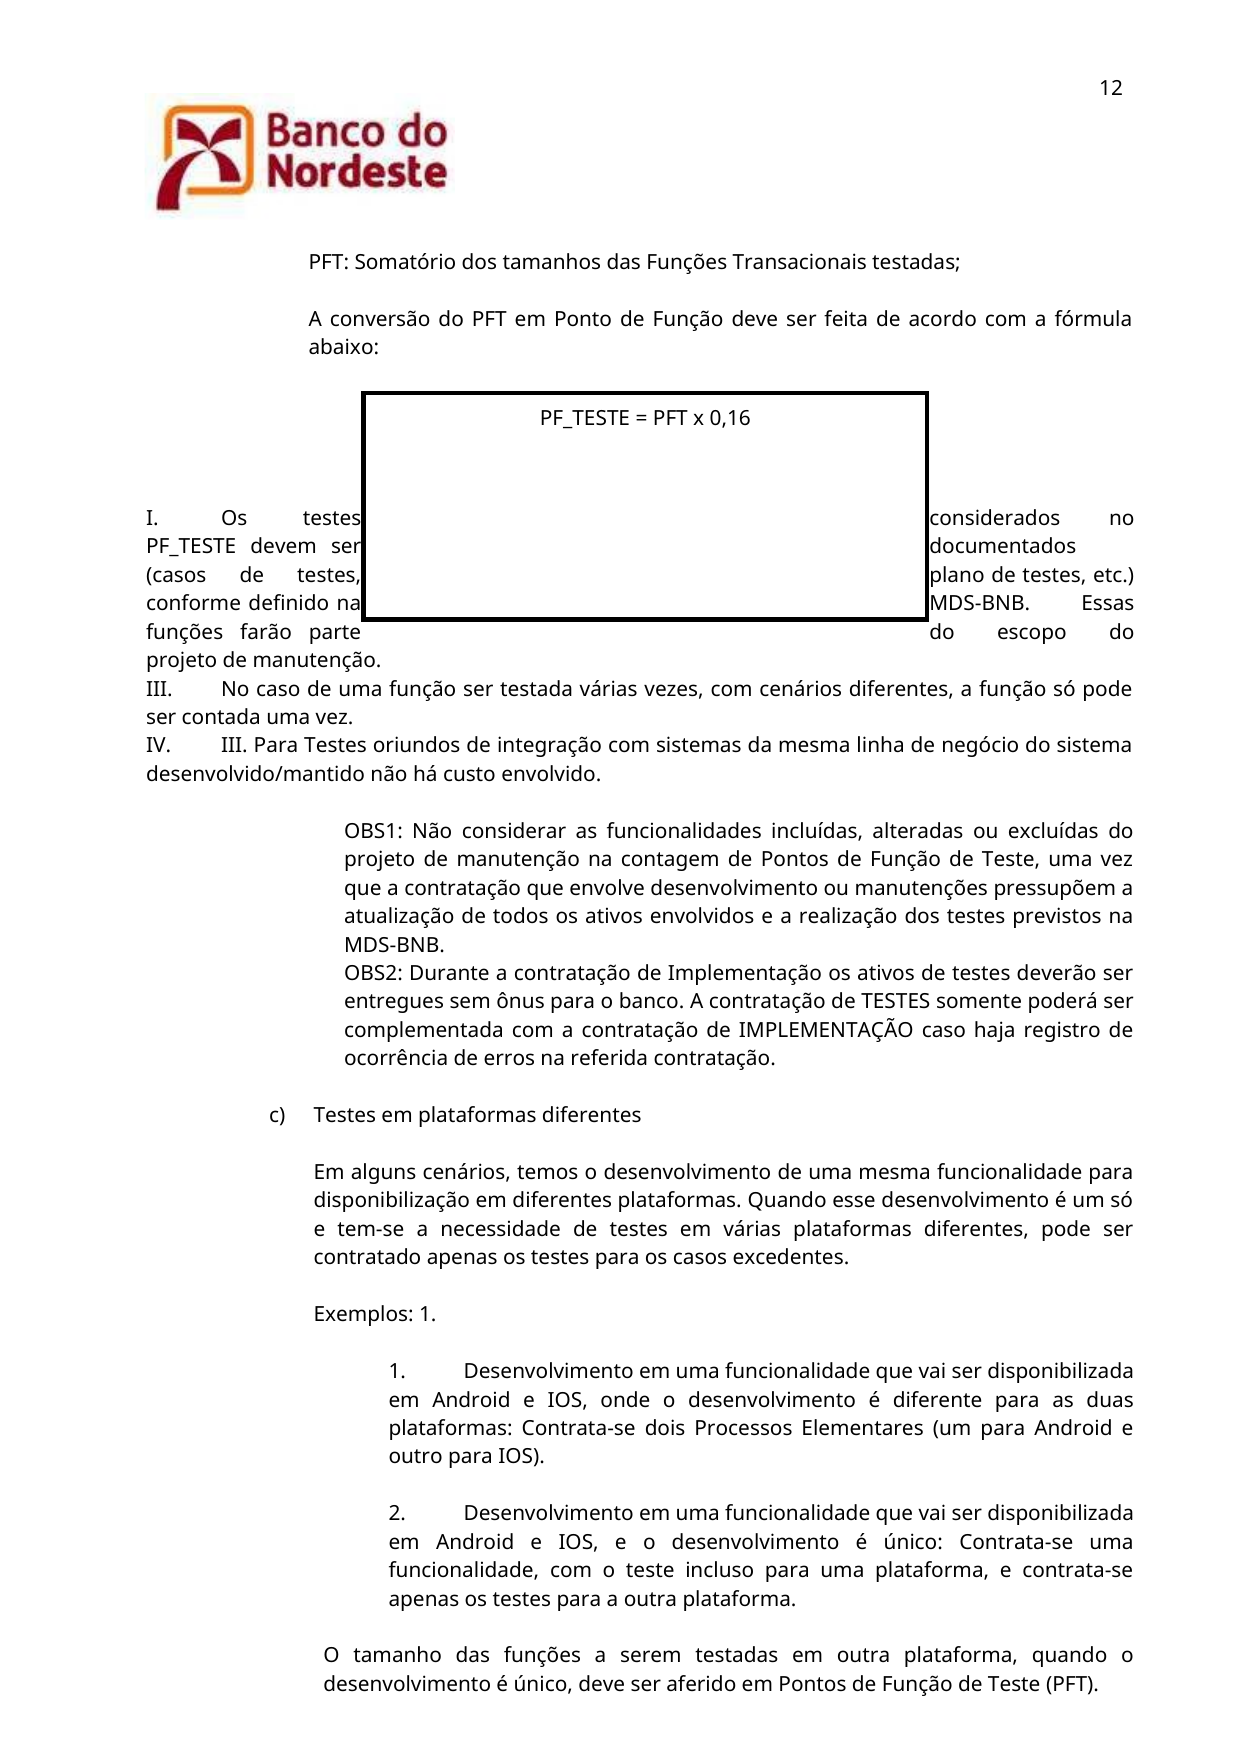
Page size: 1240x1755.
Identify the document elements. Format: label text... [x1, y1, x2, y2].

text Exemplos: 1. [313, 1299, 1134, 1328]
text PF_TESTE = PFT x 0,16 [381, 403, 910, 431]
list No caso de uma função ser testada várias vezes, com cenários diferentes, a função só pode ser contada uma vez. [146, 674, 1134, 731]
list III. Para Testes oriundos de integração com sistemas da mesma linha de negócio do sistema desenvolvido/mantido não há custo envolvido. [146, 731, 1134, 787]
text OBS1: Não considerar as funcionalidades incluídas, alteradas ou excluídas do projeto de manutenção na contagem de Pontos de Função de Teste, uma vez que a contratação que envolve desenvolvimento ou manutenções pressupõem a atualização de todos os ativos envolvidos e a realização dos testes previstos na MDS-BNB. [344, 816, 1134, 958]
list Testes em plataformas diferentes [269, 1100, 1204, 1129]
list Desenvolvimento em uma funcionalidade que vai ser disponibilizada em Android e IOS, e o desenvolvimento é único: Contrata-se uma funcionalidade, com o teste incluso para uma plataforma, e contrata-se apenas os testes para a outra plataforma. [388, 1498, 1134, 1612]
text Em alguns cenários, temos o desenvolvimento de uma mesma funcionalidade para disponibilização em diferentes plataformas. Quando esse desenvolvimento é um só e tem-se a necessidade de testes em várias plataformas diferentes, pode ser contratado apenas os testes para os casos excedentes. [313, 1157, 1134, 1271]
text PFT: Somatório dos tamanhos das Funções Transacionais testadas; [308, 247, 1134, 276]
text O tamanho das funções a serem testadas em outra plataforma, quando o desenvolvimento é único, deve ser aferido em Pontos de Função de Teste (PFT). [323, 1641, 1134, 1697]
list Os testes considerados no PF_TESTE devem ser documentados (casos de testes, plano de testes, etc.) conforme definido na MDS-BNB. Essas funções farão parte do escopo do projeto de manutenção. [146, 503, 1134, 674]
text A conversão do PFT em Ponto de Função deve ser feita de acordo com a fórmula abaixo: [308, 304, 1134, 361]
text OBS2: Durante a contratação de Implementação os ativos de testes deverão ser entregues sem ônus para o banco. A contratação de TESTES somente poderá ser complementada com a contratação de IMPLEMENTAÇÃO caso haja registro de ocorrência de erros na referida contratação. [344, 958, 1134, 1072]
list Desenvolvimento em uma funcionalidade que vai ser disponibilizada em Android e IOS, onde o desenvolvimento é diferente para as duas plataformas: Contrata-se dois Processos Elementares (um para Android e outro para IOS). [388, 1356, 1134, 1470]
